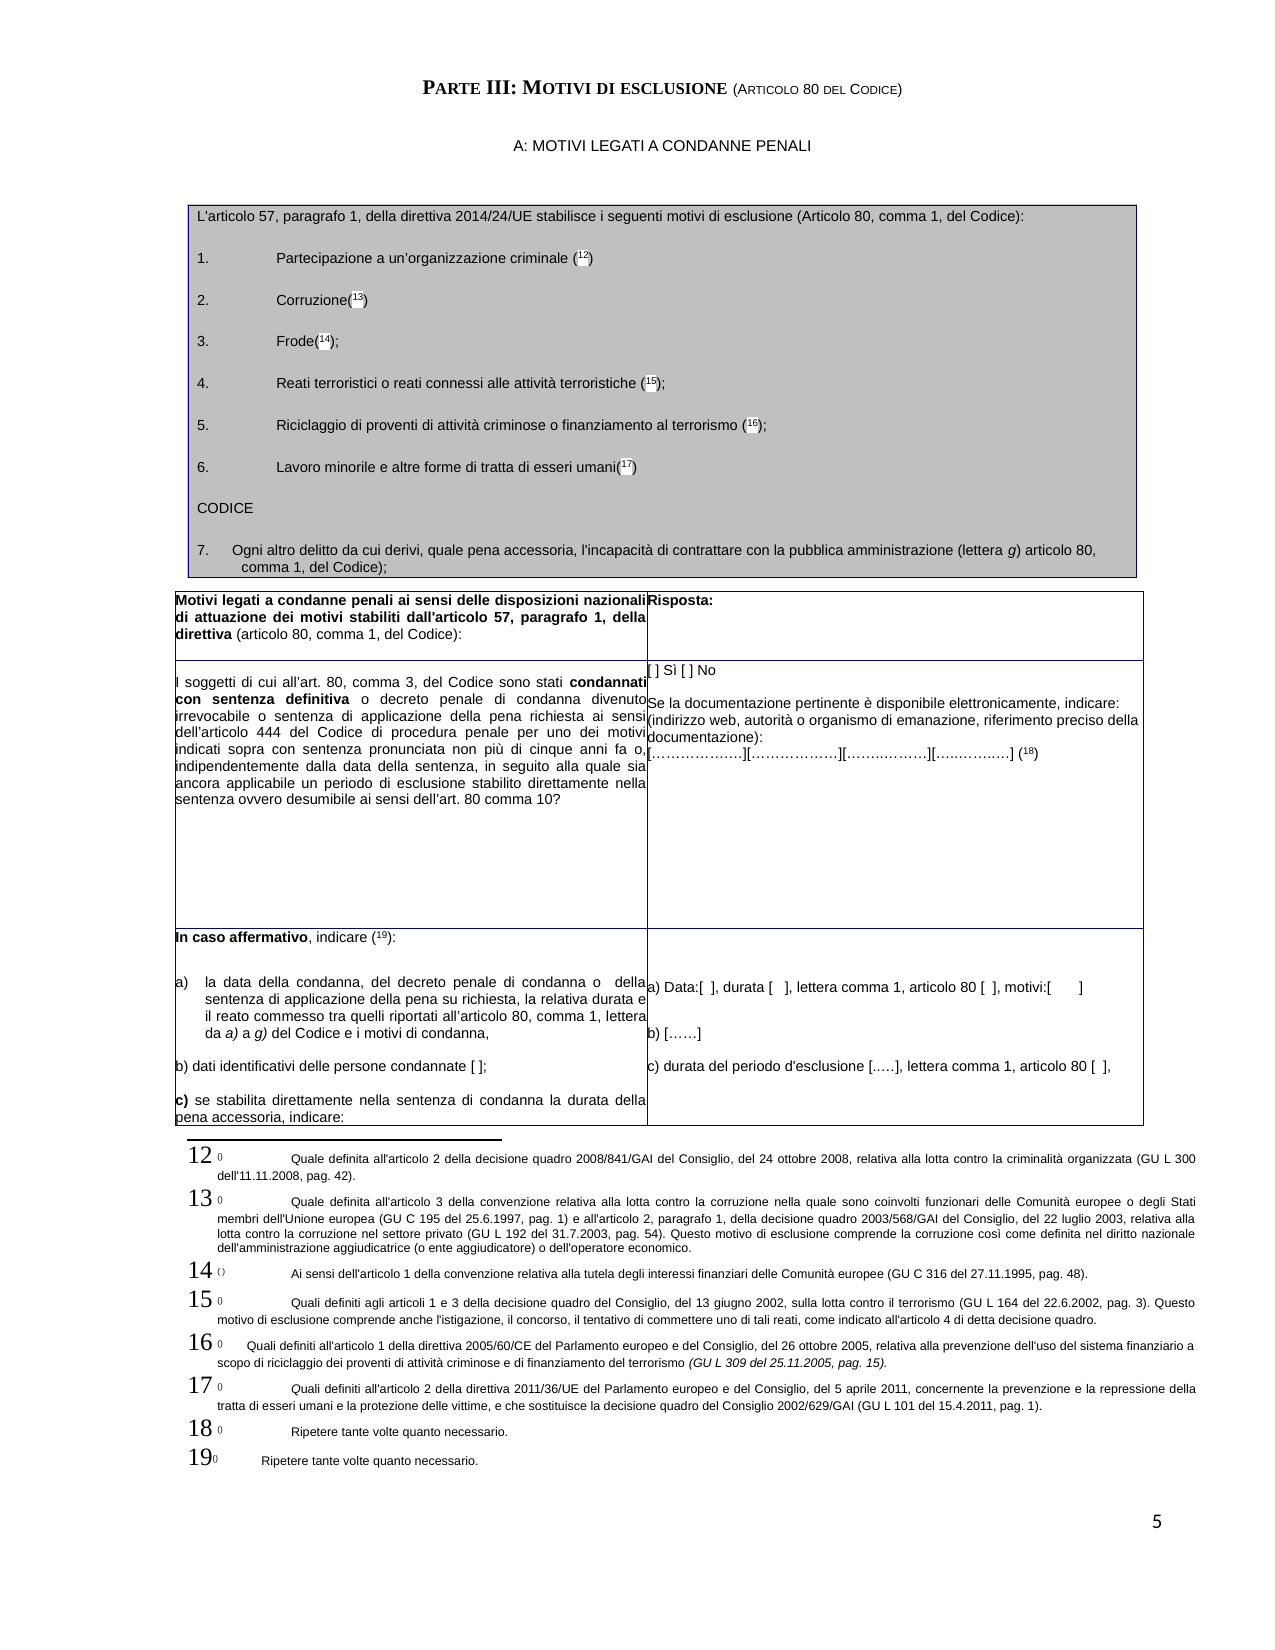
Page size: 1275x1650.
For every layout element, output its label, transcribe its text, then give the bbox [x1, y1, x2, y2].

title A: Motivi legati a condanne penali [187, 137, 1137, 154]
table_header Motivi legati a condanne penali ai sensi delle disposizioni nazionali di attuazione dei motivi stabiliti dall'articolo 57, paragrafo 1, della direttiva (articolo 80, comma 1, del Codice): [176, 592, 647, 660]
list Partecipazione a un’organizzazione criminale () [189, 246, 1136, 266]
list () Quali definiti all'articolo 2 della direttiva 2011/36/UE del Parlamento europeo e del Consiglio, del 5 aprile 2011, concernente la prevenzione e la repressione della tratta di esseri umani e la protezione delle vittime, e che sostituisce la decisione quadro del Consiglio 2002/629/GAI (GU L 101 del 15.4.2011, pag. 1). [187, 1370, 1197, 1413]
table_cell [ ] Sì [ ] No Se la documentazione pertinente è disponibile elettronicamente, indicare: (indirizzo web, autorità o organismo di emanazione, riferimento preciso della documentazione): […………….…][………………][……..………][…..……..…] () [648, 661, 1143, 928]
list () Quale definita all'articolo 3 della convenzione relativa alla lotta contro la corruzione nella quale sono coinvolti funzionari delle Comunità europee o degli Stati membri dell'Unione europea (GU C 195 del 25.6.1997, pag. 1) e all'articolo 2, paragrafo 1, della decisione quadro 2003/568/GAI del Consiglio, del 22 luglio 2003, relativa alla lotta contro la corruzione nel settore privato (GU L 192 del 31.7.2003, pag. 54). Questo motivo di esclusione comprende la corruzione così come definita nel diritto nazionale dell'amministrazione aggiudicatrice (o ente aggiudicatore) o dell'operatore economico. [187, 1183, 1197, 1255]
list Corruzione() [189, 288, 1136, 308]
table_cell a) Data:[ ], durata [ ], lettera comma 1, articolo 80 [ ], motivi:[ ] b) [……] c) durata del periodo d'esclusione [..…], lettera comma 1, articolo 80 [ ], [648, 929, 1143, 1125]
list () Quale definita all'articolo 2 della decisione quadro 2008/841/GAI del Consiglio, del 24 ottobre 2008, relativa alla lotta contro la criminalità organizzata (GU L 300 dell'11.11.2008, pag. 42). [187, 1140, 1197, 1183]
list Reati terroristici o reati connessi alle attività terroristiche (); [189, 372, 1136, 392]
title Parte III: Motivi di esclusione (Articolo 80 del Codice) [187, 75, 1137, 99]
list ( ) Ai sensi dell'articolo 1 della convenzione relativa alla tutela degli interessi finanziari delle Comunità europee (GU C 316 del 27.11.1995, pag. 48). [187, 1255, 1197, 1284]
list Ogni altro delitto da cui derivi, quale pena accessoria, l'incapacità di contrattare con la pubblica amministrazione (lettera g) articolo 80, comma 1, del Codice); [189, 539, 1136, 577]
list Frode(); [189, 330, 1136, 350]
list () Quali definiti all'articolo 1 della direttiva 2005/60/CE del Parlamento europeo e del Consiglio, del 26 ottobre 2005, relativa alla prevenzione dell'uso del sistema finanziario a scopo di riciclaggio dei proventi di attività criminose e di finanziamento del terrorismo (GU L 309 del 25.11.2005, pag. 15). [187, 1327, 1197, 1370]
text L'articolo 57, paragrafo 1, della direttiva 2014/24/UE stabilisce i seguenti motivi di esclusione (Articolo 80, comma 1, del Codice): [189, 206, 1136, 224]
table_cell I soggetti di cui all’art. 80, comma 3, del Codice sono stati condannati con sentenza definitiva o decreto penale di condanna divenuto irrevocabile o sentenza di applicazione della pena richiesta ai sensi dell’articolo 444 del Codice di procedura penale per uno dei motivi indicati sopra con sentenza pronunciata non più di cinque anni fa o, indipendentemente dalla data della sentenza, in seguito alla quale sia ancora applicabile un periodo di esclusione stabilito direttamente nella sentenza ovvero desumibile ai sensi dell’art. 80 comma 10? [176, 661, 647, 928]
text CODICE [189, 497, 1136, 517]
list Riciclaggio di proventi di attività criminose o finanziamento al terrorismo (); [189, 413, 1136, 433]
list Lavoro minorile e altre forme di tratta di esseri umani() [189, 455, 1136, 475]
table_header Risposta: [648, 592, 1143, 660]
list () Quali definiti agli articoli 1 e 3 della decisione quadro del Consiglio, del 13 giugno 2002, sulla lotta contro il terrorismo (GU L 164 del 22.6.2002, pag. 3). Questo motivo di esclusione comprende anche l'istigazione, il concorso, il tentativo di commettere uno di tali reati, come indicato all'articolo 4 di detta decisione quadro. [187, 1284, 1197, 1327]
table_cell In caso affermativo, indicare (): la data della condanna, del decreto penale di condanna o della sentenza di applicazione della pena su richiesta, la relativa durata e il reato commesso tra quelli riportati all’articolo 80, comma 1, lettera da a) a g) del Codice e i motivi di condanna, b) dati identificativi delle persone condannate [ ]; c) se stabilita direttamente nella sentenza di condanna la durata della pena accessoria, indicare: [176, 929, 647, 1125]
